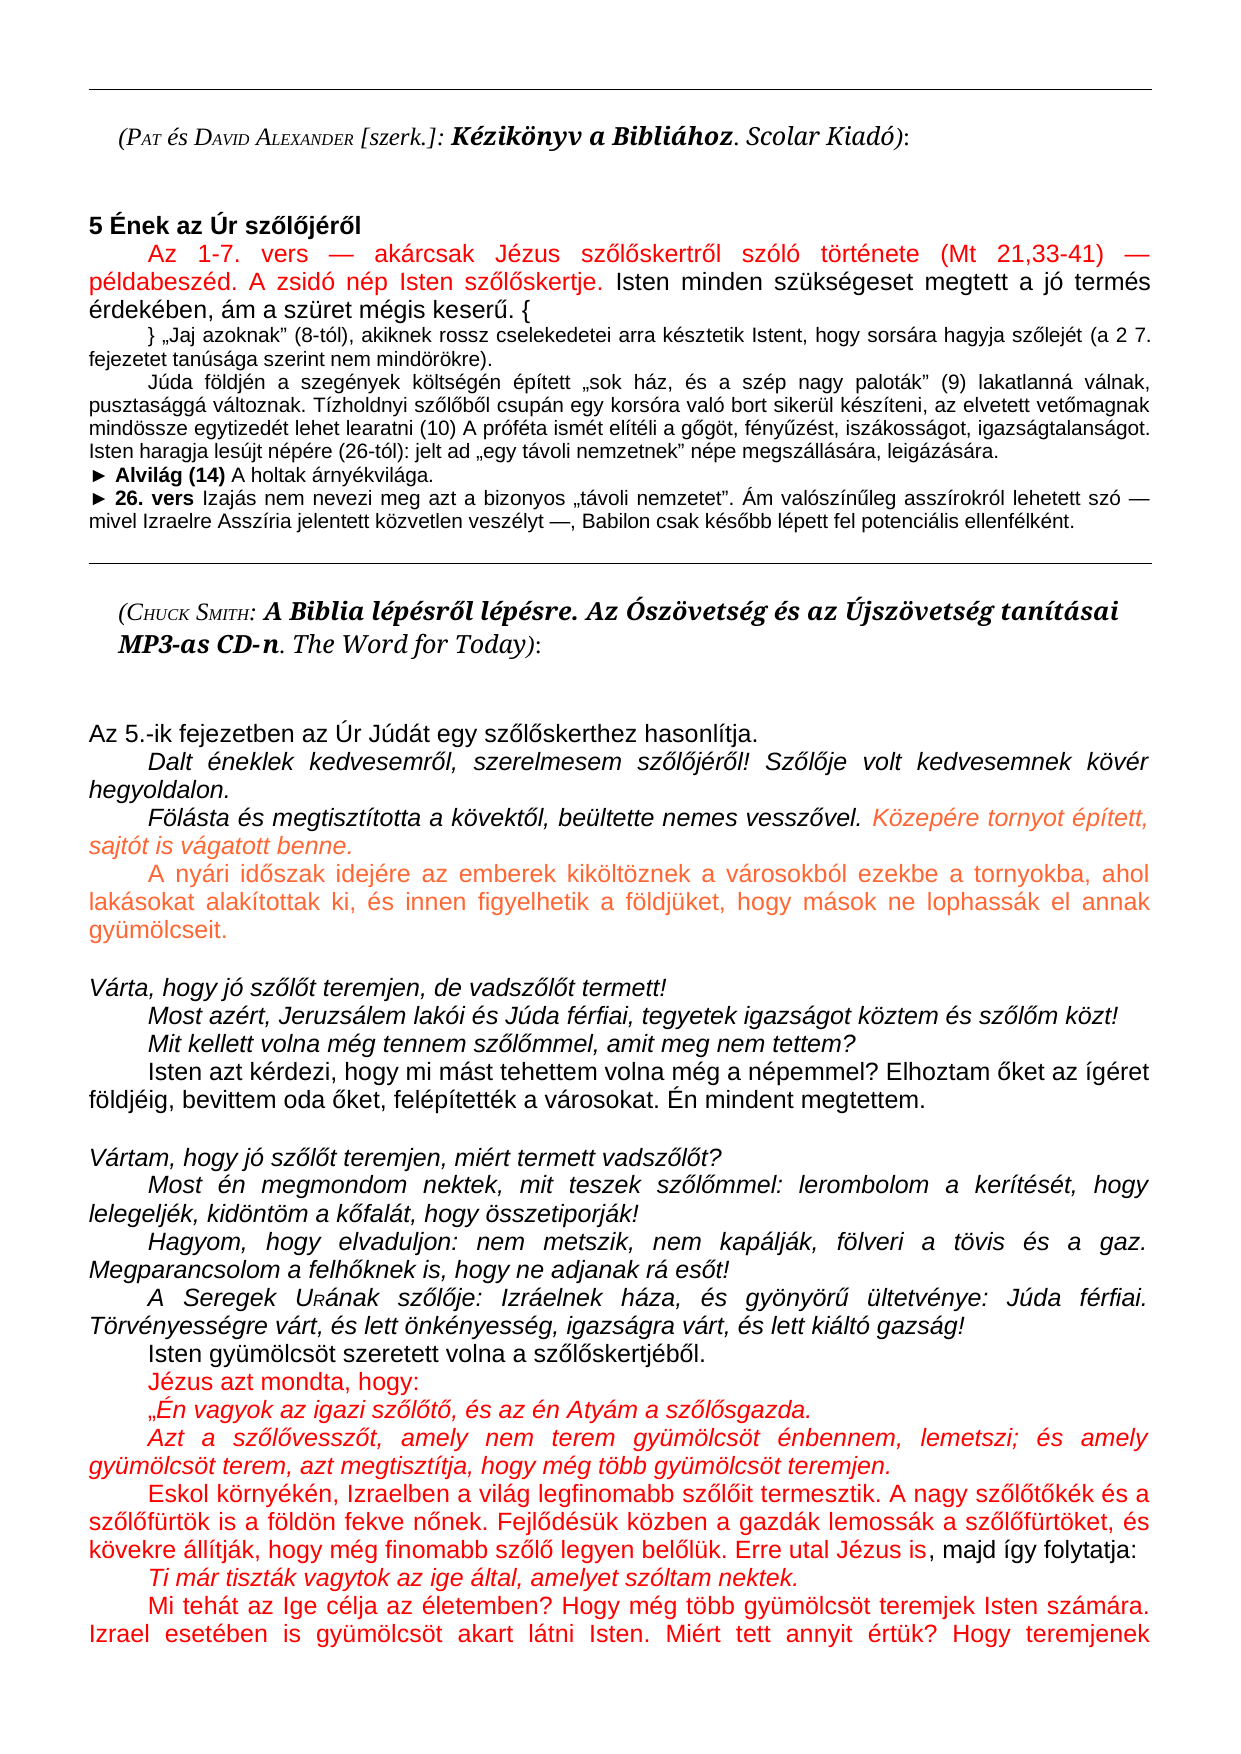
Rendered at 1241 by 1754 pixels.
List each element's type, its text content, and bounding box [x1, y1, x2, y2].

text (Chuck Smith: A Biblia lépésről lépésre. Az Ószövetség és az Újszövetség tanításai MP3-as CD‑n. The Word for Today): [88, 564, 1152, 691]
text } „Jaj azoknak” (8-tól), akiknek rossz cselekedetei arra késztetik Istent, hogy sorsára hagyja szőlejét (a 2 7. fejezetet tanúsága szerint nem mindörökre). [88, 324, 1152, 371]
text Mi tehát az Ige célja az életemben? Hogy még több gyümölcsöt teremjek Isten számára. Izrael esetében is gyümölcsöt akart látni Isten. Miért tett annyit értük? Hogy teremjenek [88, 1592, 1152, 1648]
text Isten gyümölcsöt szeretett volna a szőlőskertjéből. [88, 1339, 1152, 1367]
text Hagyom, hogy elvaduljon: nem metszik, nem kapálják, fölveri a tövis és a gaz. Megparancsolom a felhőknek is, hogy ne adjanak rá esőt! [88, 1227, 1152, 1283]
text Azt a szőlővesszőt, amely nem terem gyümölcsöt énbennem, lemetszi; és amely gyümölcsöt terem, azt megtisztítja, hogy még több gyümölcsöt teremjen. [88, 1423, 1152, 1479]
text ► 26. vers Izajás nem nevezi meg azt a bizonyos „távoli nemzetet”. Ám valószínűleg asszírokról lehetett szó — mivel Izraelre Asszíria jelentett közvetlen veszélyt —, Babilon csak később lépett fel potenciális ellenfélként. [88, 487, 1152, 533]
text A nyári időszak idejére az emberek kiköltöznek a városokból ezekbe a tornyokba, ahol lakásokat alakítottak ki, és innen figyelhetik a földjüket, hogy mások ne lophassák el annak gyümölcseit. [88, 860, 1152, 944]
text Mit kellett volna még tennem szőlőmmel, amit meg nem tettem? [88, 1030, 1152, 1058]
text Dalt éneklek kedvesemről, szerelmesem szőlőjéről! Szőlője volt kedvesemnek kövér hegyoldalon. [88, 748, 1152, 804]
text Most én megmondom nektek, mit teszek szőlőmmel: lerombolom a kerítését, hogy lelegeljék, kidöntöm a kőfalát, hogy összetiporják! [88, 1171, 1152, 1227]
text Eskol környékén, Izraelben a világ legfinomabb szőlőit termesztik. A nagy szőlőtőkék és a szőlőfürtök is a földön fekve nőnek. Fejlődésük közben a gazdák lemossák a szőlőfürtöket, és kövekre állítják, hogy még finomabb szőlő legyen belőlük. Erre utal Jézus is, majd így folytatja: [88, 1479, 1152, 1563]
text Vártam, hogy jó szőlőt teremjen, miért termett vadszőlőt? [88, 1143, 1152, 1171]
text Az 1-7. vers — akárcsak Jézus szőlőskertről szóló története (Mt 21,33-41) — példabeszéd. A zsidó nép Isten szőlőskertje. Isten minden szükségeset megtett a jó termés érdekében, ám a szüret mégis keserű. { [88, 240, 1152, 324]
text Jézus azt mondta, hogy: [88, 1367, 1152, 1395]
text A Seregek Urának szőlője: Izráelnek háza, és gyönyörű ültetvénye: Júda férfiai. Törvényességre várt, és lett önkényesség, igazságra várt, és lett kiáltó gazság! [88, 1283, 1152, 1339]
text Az 5.-ik fejezetben az Úr Júdát egy szőlőskerthez hasonlítja. [88, 720, 1152, 748]
text Júda földjén a szegények költségén épített „sok ház, és a szép nagy paloták” (9) lakatlanná válnak, pusztasággá változnak. Tízholdnyi szőlőből csupán egy korsóra való bort sikerül készíteni, az elvetett vetőmagnak mindössze egytizedét lehet learatni (10) A próféta ismét elítéli a gőgöt, fényűzést, iszákosságot, igazságtalanságot. Isten haragja lesújt népére (26-tól): jelt ad „egy távoli nemzetnek” népe megszállására, leigázására. [88, 371, 1152, 463]
text „Én vagyok az igazi szőlőtő, és az én Atyám a szőlősgazda. [88, 1395, 1152, 1423]
text Most azért, Jeruzsálem lakói és Júda férfiai, tegyetek igazságot köztem és szőlőm közt! [88, 1002, 1152, 1030]
text (Pat és David Alexander [szerk.]: Kézikönyv a Bibliához. Scolar Kiadó): [88, 90, 1152, 182]
text Várta, hogy jó szőlőt teremjen, de vadszőlőt termett! [88, 974, 1152, 1002]
text Fölásta és megtisztította a kövektől, beültette nemes vesszővel. Közepére tornyot épített, sajtót is vágatott benne. [88, 804, 1152, 860]
text Ti már tiszták vagytok az ige által, amelyet szóltam nektek. [88, 1563, 1152, 1592]
text ► Alvilág (14) A holtak árnyékvilága. [88, 463, 1152, 487]
text 5 Ének az Úr szőlőjéről [88, 212, 1152, 240]
text Isten azt kérdezi, hogy mi mást tehettem volna még a népemmel? Elhoztam őket az ígéret földjéig, bevittem oda őket, felépítették a városokat. Én mindent megtettem. [88, 1058, 1152, 1114]
